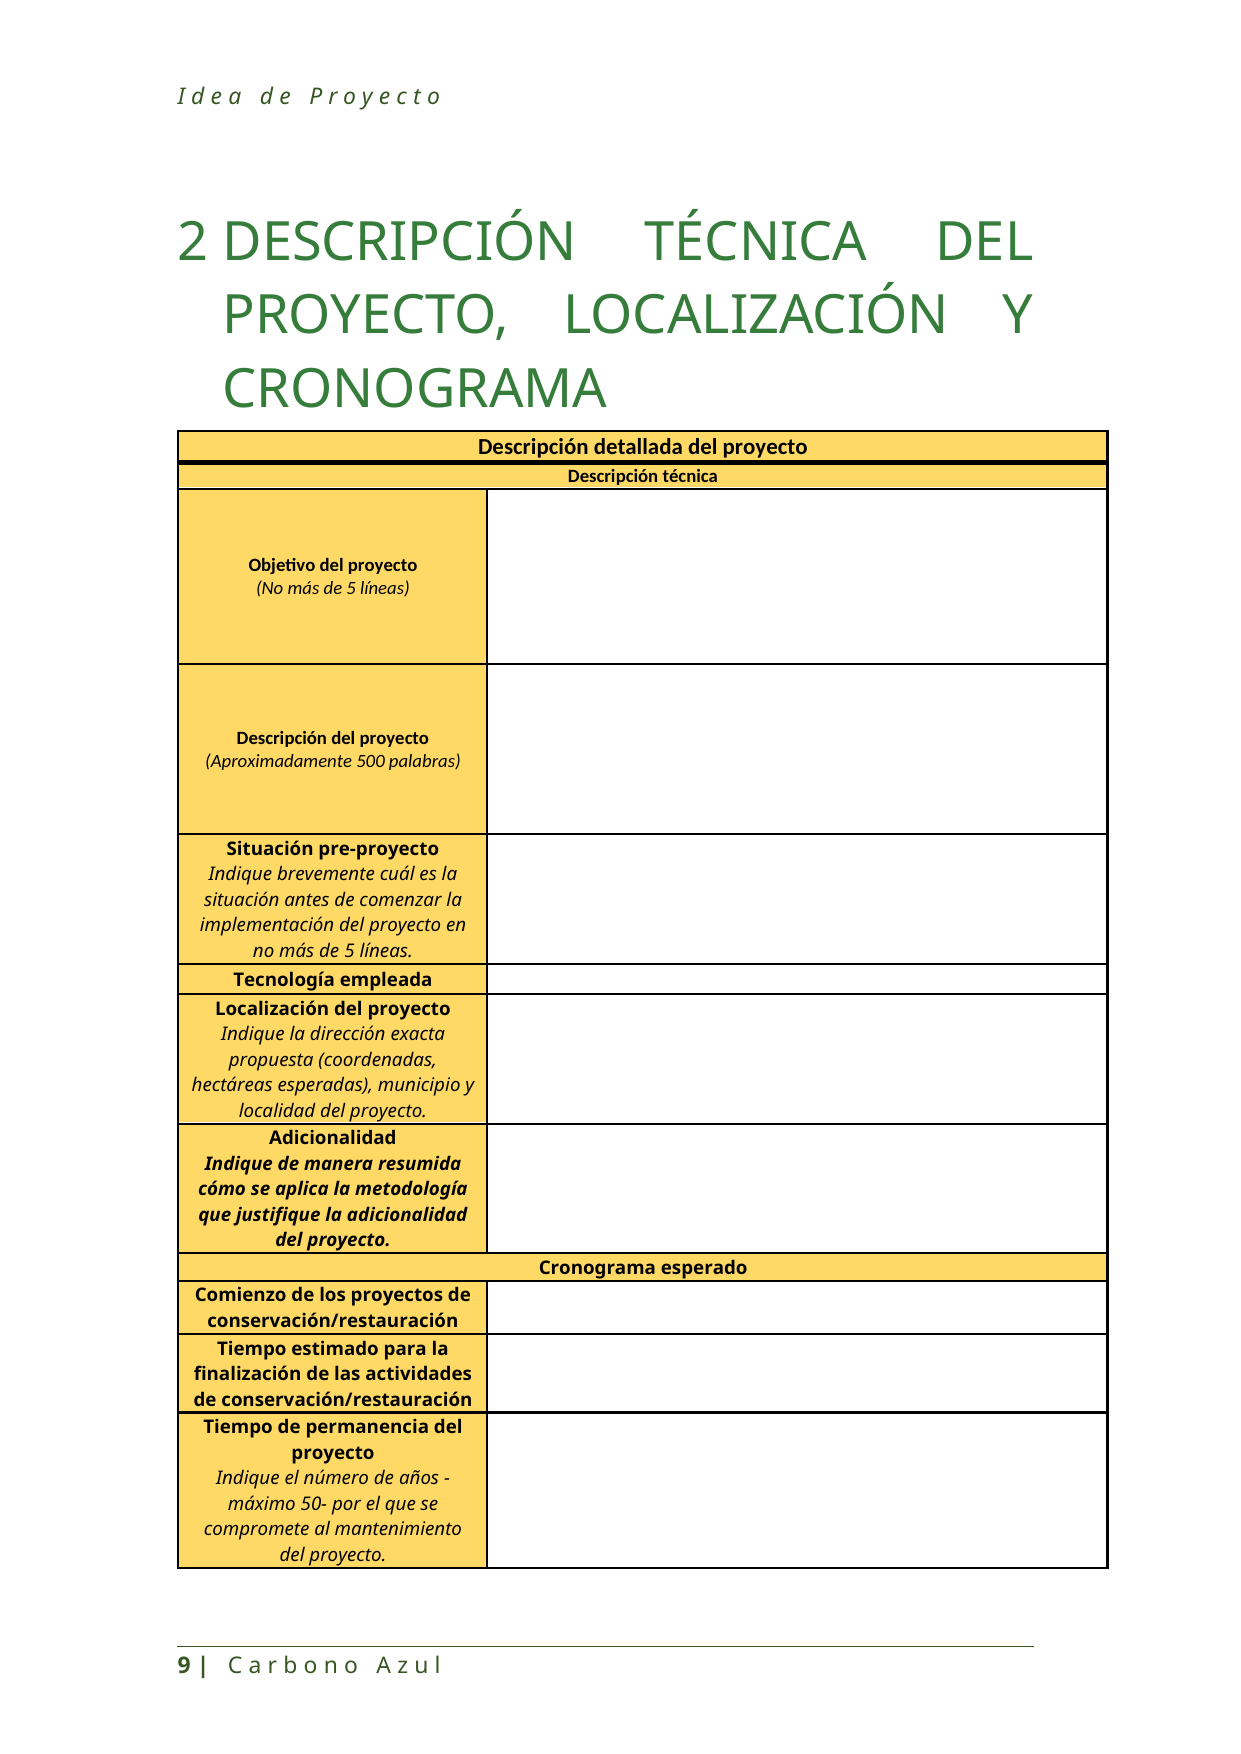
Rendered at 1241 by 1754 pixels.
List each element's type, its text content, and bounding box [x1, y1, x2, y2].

table_cell [488, 1414, 1106, 1567]
table_cell [488, 665, 1106, 833]
table_cell Comienzo de los proyectos de conservación/restauración [179, 1282, 486, 1333]
table_cell [488, 995, 1106, 1122]
table_cell [488, 1125, 1106, 1252]
table_cell Tecnología empleada [179, 965, 486, 993]
table_cell [488, 1335, 1106, 1411]
subtitle DESCRIPCIÓN TÉCNICA DEL PROYECTO, LOCALIZACIÓN Y CRONOGRAMA [177, 202, 1034, 423]
table_cell Cronograma esperado [179, 1254, 1106, 1280]
table_cell [488, 1282, 1106, 1333]
table_cell [488, 965, 1106, 993]
table_cell Tiempo de permanencia del proyecto Indique el número de años -máximo 50- por el que se compromete al mantenimiento del proyecto. [179, 1414, 486, 1567]
table_cell [488, 490, 1106, 663]
table_cell Localización del proyecto Indique la dirección exacta propuesta (coordenadas, hectáreas esperadas), municipio y localidad del proyecto. [179, 995, 486, 1122]
table_cell [488, 835, 1106, 963]
table_cell Descripción técnica [179, 465, 1106, 487]
table_cell Descripción del proyecto (Aproximadamente 500 palabras) [179, 665, 486, 833]
table_cell Adicionalidad Indique de manera resumida cómo se aplica la metodología que justifique la adicionalidad del proyecto. [179, 1125, 486, 1252]
table_cell Objetivo del proyecto (No más de 5 líneas) [179, 490, 486, 663]
table_header Descripción detallada del proyecto [179, 432, 1106, 460]
table_cell Tiempo estimado para la finalización de las actividades de conservación/restauración [179, 1335, 486, 1411]
table_cell Situación pre-proyecto Indique brevemente cuál es la situación antes de comenzar la implementación del proyecto en no más de 5 líneas. [179, 835, 486, 963]
